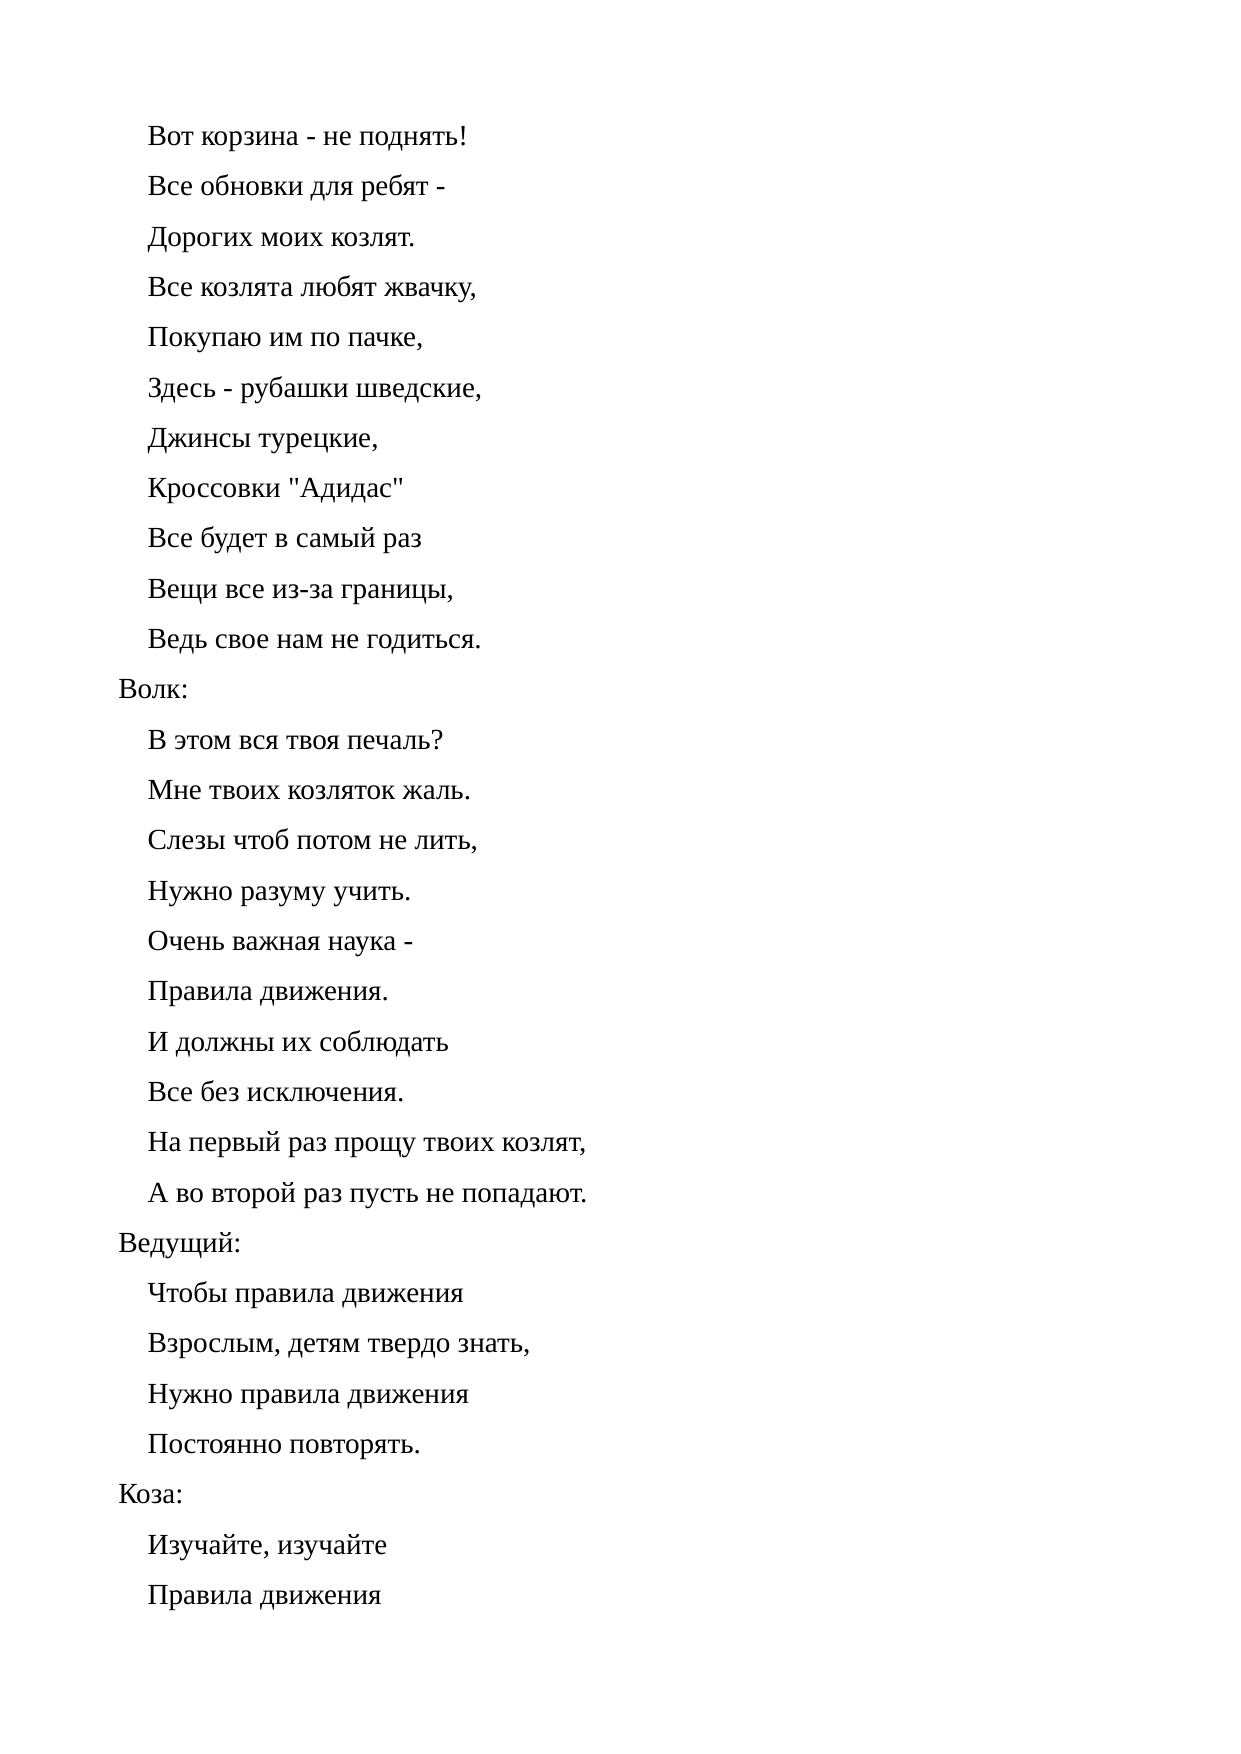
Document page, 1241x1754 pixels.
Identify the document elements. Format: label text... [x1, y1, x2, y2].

text А во второй раз пусть не попадают. [118, 1175, 1122, 1208]
text Нужно разуму учить. [118, 873, 1122, 906]
text Правила движения. [118, 973, 1122, 1007]
text Чтобы правила движения [118, 1275, 1122, 1309]
text Постоянно повторять. [118, 1426, 1122, 1460]
text Покупаю им по пачке, [118, 319, 1122, 353]
text Вещи все из-за границы, [118, 571, 1122, 604]
text Здесь - рубашки шведские, [118, 370, 1122, 403]
text Изучайте, изучайте [118, 1527, 1122, 1560]
text Ведущий: [118, 1225, 1122, 1258]
text Правила движения [118, 1577, 1122, 1611]
text Все без исключения. [118, 1074, 1122, 1108]
text В этом вся твоя печаль? [118, 722, 1122, 755]
text И должны их соблюдать [118, 1024, 1122, 1057]
text Все обновки для ребят - [118, 168, 1122, 202]
text Коза: [118, 1477, 1122, 1510]
text Вот корзина - не поднять! [118, 118, 1122, 152]
text Взрослым, детям твердо знать, [118, 1326, 1122, 1359]
text Нужно правила движения [118, 1376, 1122, 1409]
text Волк: [118, 672, 1122, 705]
text На первый раз прощу твоих козлят, [118, 1124, 1122, 1158]
text Кроссовки "Адидас" [118, 470, 1122, 504]
text Ведь свое нам не годиться. [118, 621, 1122, 655]
text Все козлята любят жвачку, [118, 269, 1122, 303]
text Слезы чтоб потом не лить, [118, 822, 1122, 856]
text Мне твоих козляток жаль. [118, 772, 1122, 806]
text Все будет в самый раз [118, 521, 1122, 554]
text Очень важная наука - [118, 923, 1122, 957]
text Джинсы турецкие, [118, 420, 1122, 453]
text Дорогих моих козлят. [118, 219, 1122, 252]
